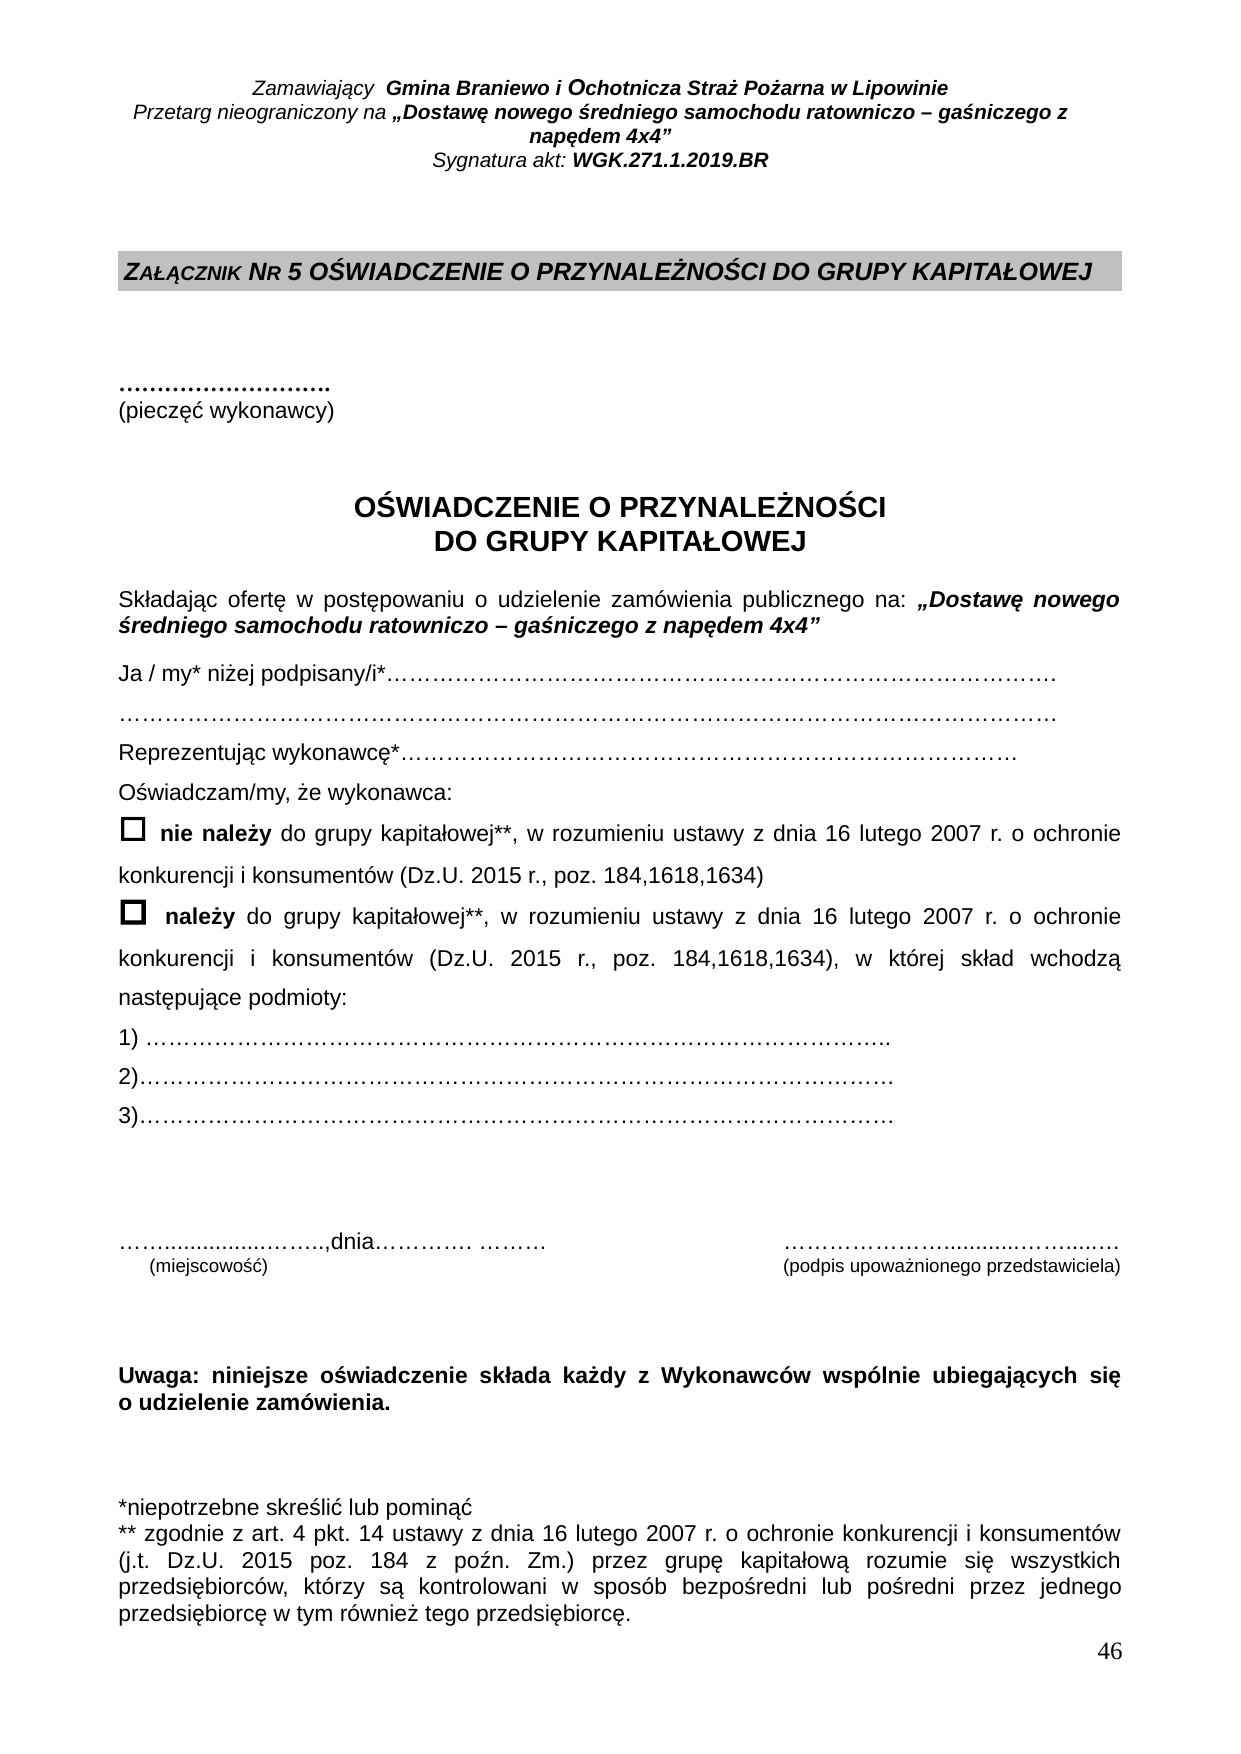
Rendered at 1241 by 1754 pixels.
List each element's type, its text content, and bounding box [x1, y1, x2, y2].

table_header Załącznik Nr 5 OŚWIADCZENIE O PRZYNALEŻNOŚCI DO GRUPY KAPITAŁOWEJ [118, 251, 1122, 291]
text 3)……………………………………………………………………………………… [118, 1102, 1122, 1129]
text należy do grupy kapitałowej**, w rozumieniu ustawy z dnia 16 lutego 2007 r. o ochronie konkurencji i konsumentów (Dz.U. 2015 r., poz. 184,1618,1634), w której skład wchodzą następujące podmioty: [118, 901, 1122, 1010]
text nie należy do grupy kapitałowej**, w rozumieniu ustawy z dnia 16 lutego 2007 r. o ochronie konkurencji i konsumentów (Dz.U. 2015 r., poz. 184,1618,1634) [118, 818, 1122, 888]
text Ja / my* niżej podpisany/i*……………………………………………………………………………. [118, 660, 1122, 687]
text 1) …………………………………………………………………………………….. [118, 1023, 1122, 1050]
text (miejscowość) (podpis upoważnionego przedstawiciela) [118, 1254, 1122, 1276]
text *niepotrzebne skreślić lub pominąć [118, 1494, 1122, 1520]
text ………………………. [118, 370, 1122, 397]
text ** zgodnie z art. 4 pkt. 14 ustawy z dnia 16 lutego 2007 r. o ochronie konkurencji i konsumentów (j.t. Dz.U. 2015 poz. 184 z poźn. Zm.) przez grupę kapitałową rozumie się wszystkich przedsiębiorców, którzy są kontrolowani w sposób bezpośredni lub pośredni przez jednego przedsiębiorcę w tym również tego przedsiębiorcę. [118, 1520, 1122, 1626]
text …………………………………………………………………………………………………………… [118, 700, 1122, 726]
text DO GRUPY KAPITAŁOWEJ [118, 524, 1122, 557]
text Uwaga: niniejsze oświadczenie składa każdy z Wykonawców wspólnie ubiegających się o udzielenie zamówienia. [118, 1362, 1122, 1415]
text 2)……………………………………………………………………………………… [118, 1063, 1122, 1089]
text (pieczęć wykonawcy) [118, 397, 1122, 423]
text Reprezentując wykonawcę*……………………………………………………………………… [118, 739, 1122, 766]
text Oświadczam/my, że wykonawca: [118, 779, 1122, 805]
text Składając ofertę w postępowaniu o udzielenie zamówienia publicznego na: „Dostawę nowego średniego samochodu ratowniczo – gaśniczego z napędem 4x4” [118, 586, 1122, 639]
text ……................……..,dnia…………. ……… …………………............…….....… [118, 1228, 1122, 1254]
text OŚWIADCZENIE O PRZYNALEŻNOŚCI [118, 490, 1122, 524]
